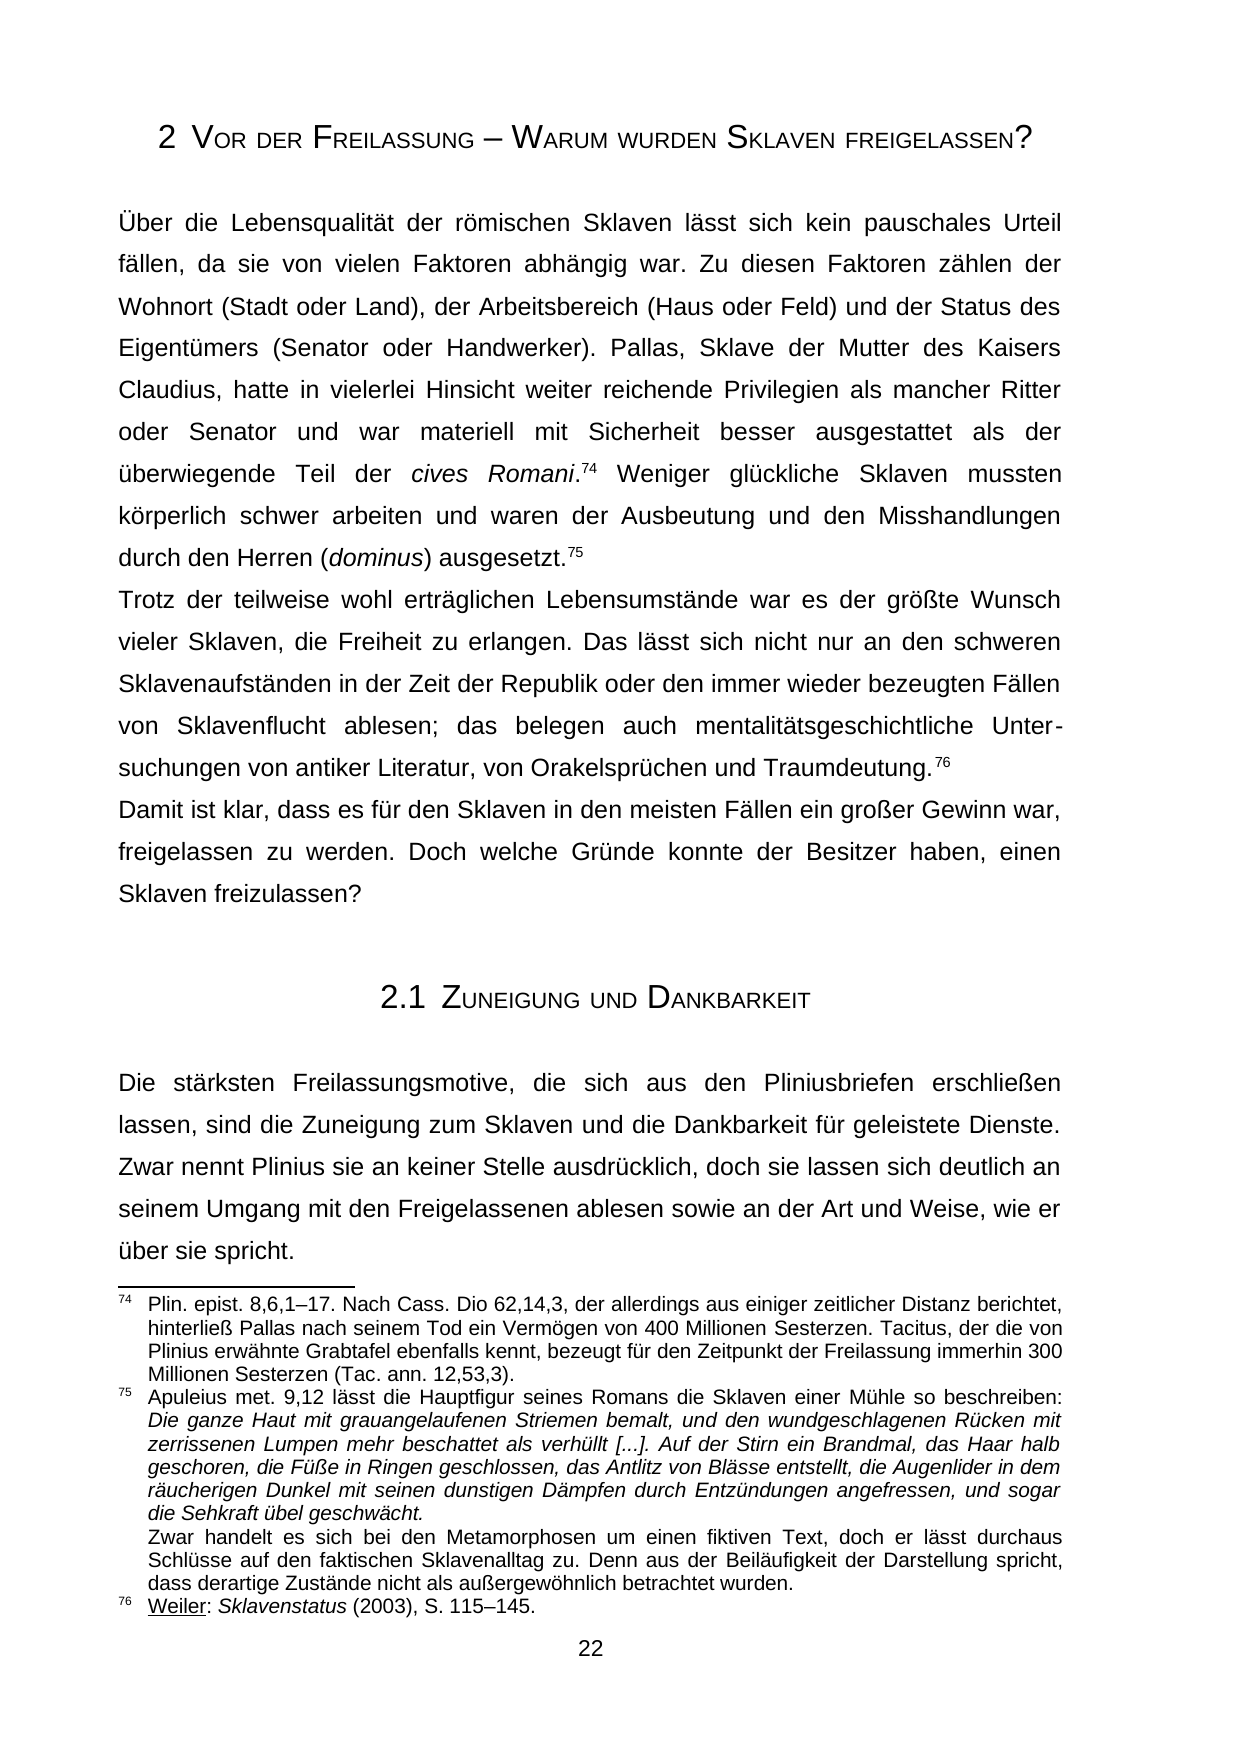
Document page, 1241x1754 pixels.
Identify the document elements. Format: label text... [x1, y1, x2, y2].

text Apuleius met. 9,12 lässt die Hauptfigur seines Romans die Sklaven einer Mühle so beschreiben: Die ganze Haut mit grauangelaufenen Striemen bemalt, und den wundgeschlagenen Rücken mit zerrissenen Lumpen mehr beschattet als verhüllt [...]. Auf der Stirn ein Brandmal, das Haar halb geschoren, die Füße in Ringen geschlossen, das Antlitz von Blässe entstellt, die Augenlider in dem räucherigen Dunkel mit seinen dunstigen Dämpfen durch Entzündungen angefressen, und sogar die Sehkraft übel geschwächt. [118, 1386, 1063, 1525]
text Plin. epist. 8,6,1–17. Nach Cass. Dio 62,14,3, der allerdings aus einiger zeitlicher Distanz berichtet, hinterließ Pallas nach seinem Tod ein Vermögen von 400 Millionen Sesterzen. Tacitus, der die von Plinius erwähnte Grabtafel ebenfalls kennt, bezeugt für den Zeitpunkt der Freilassung immerhin 300 Millionen Sesterzen (Tac. ann. 12,53,3). [118, 1293, 1063, 1386]
text Über die Lebensqualität der römischen Sklaven lässt sich kein pauschales Urteil fällen, da sie von vielen Faktoren abhängig war. Zu diesen Faktoren zählen der Wohnort (Stadt oder Land), der Arbeitsbereich (Haus oder Feld) und der Status des Eigentümers (Senator oder Handwerker). Pallas, Sklave der Mutter des Kaisers Claudius, hatte in vielerlei Hinsicht weiter reichende Privilegien als mancher Ritter oder Senator und war materiell mit Sicherheit besser ausgestattet als der überwiegende Teil der cives Romani. Weniger glückliche Sklaven mussten körperlich schwer arbeiten und waren der Ausbeutung und den Misshandlungen durch den Herren (dominus) ausgesetzt. Trotz der teilweise wohl erträglichen Lebensumstände war es der größte Wunsch vieler Sklaven, die Freiheit zu erlangen. Das lässt sich nicht nur an den schweren Sklavenaufständen in der Zeit der Republik oder den immer wieder bezeugten Fällen von Sklavenflucht ablesen; das belegen auch mentalitätsgeschichtliche Unter­suchungen von antiker Literatur, von Orakelsprüchen und Traumdeutung. Damit ist klar, dass es für den Sklaven in den meisten Fällen ein großer Gewinn war, freigelassen zu werden. Doch welche Gründe konnte der Besitzer haben, einen Sklaven freizulassen? [118, 208, 1063, 908]
subtitle Zuneigung und Dankbarkeit [118, 979, 1063, 1016]
text Die stärksten Freilassungsmotive, die sich aus den Pliniusbriefen erschließen lassen, sind die Zuneigung zum Sklaven und die Dankbarkeit für geleistete Dienste. Zwar nennt Plinius sie an keiner Stelle ausdrücklich, doch sie lassen sich deutlich an seinem Umgang mit den Freigelassenen ablesen sowie an der Art und Weise, wie er über sie spricht. [118, 1069, 1063, 1265]
subtitle Vor der Freilassung – Warum wurden Sklaven freigelassen? [118, 118, 1063, 155]
text Zwar handelt es sich bei den Metamorphosen um einen fiktiven Text, doch er lässt durchaus Schlüsse auf den faktischen Sklavenalltag zu. Denn aus der Beiläufigkeit der Darstellung spricht, dass derartige Zustände nicht als außergewöhnlich betrachtet wurden. [148, 1525, 1063, 1595]
text Weiler: Sklavenstatus (2003), S. 115–145. [118, 1595, 1063, 1618]
